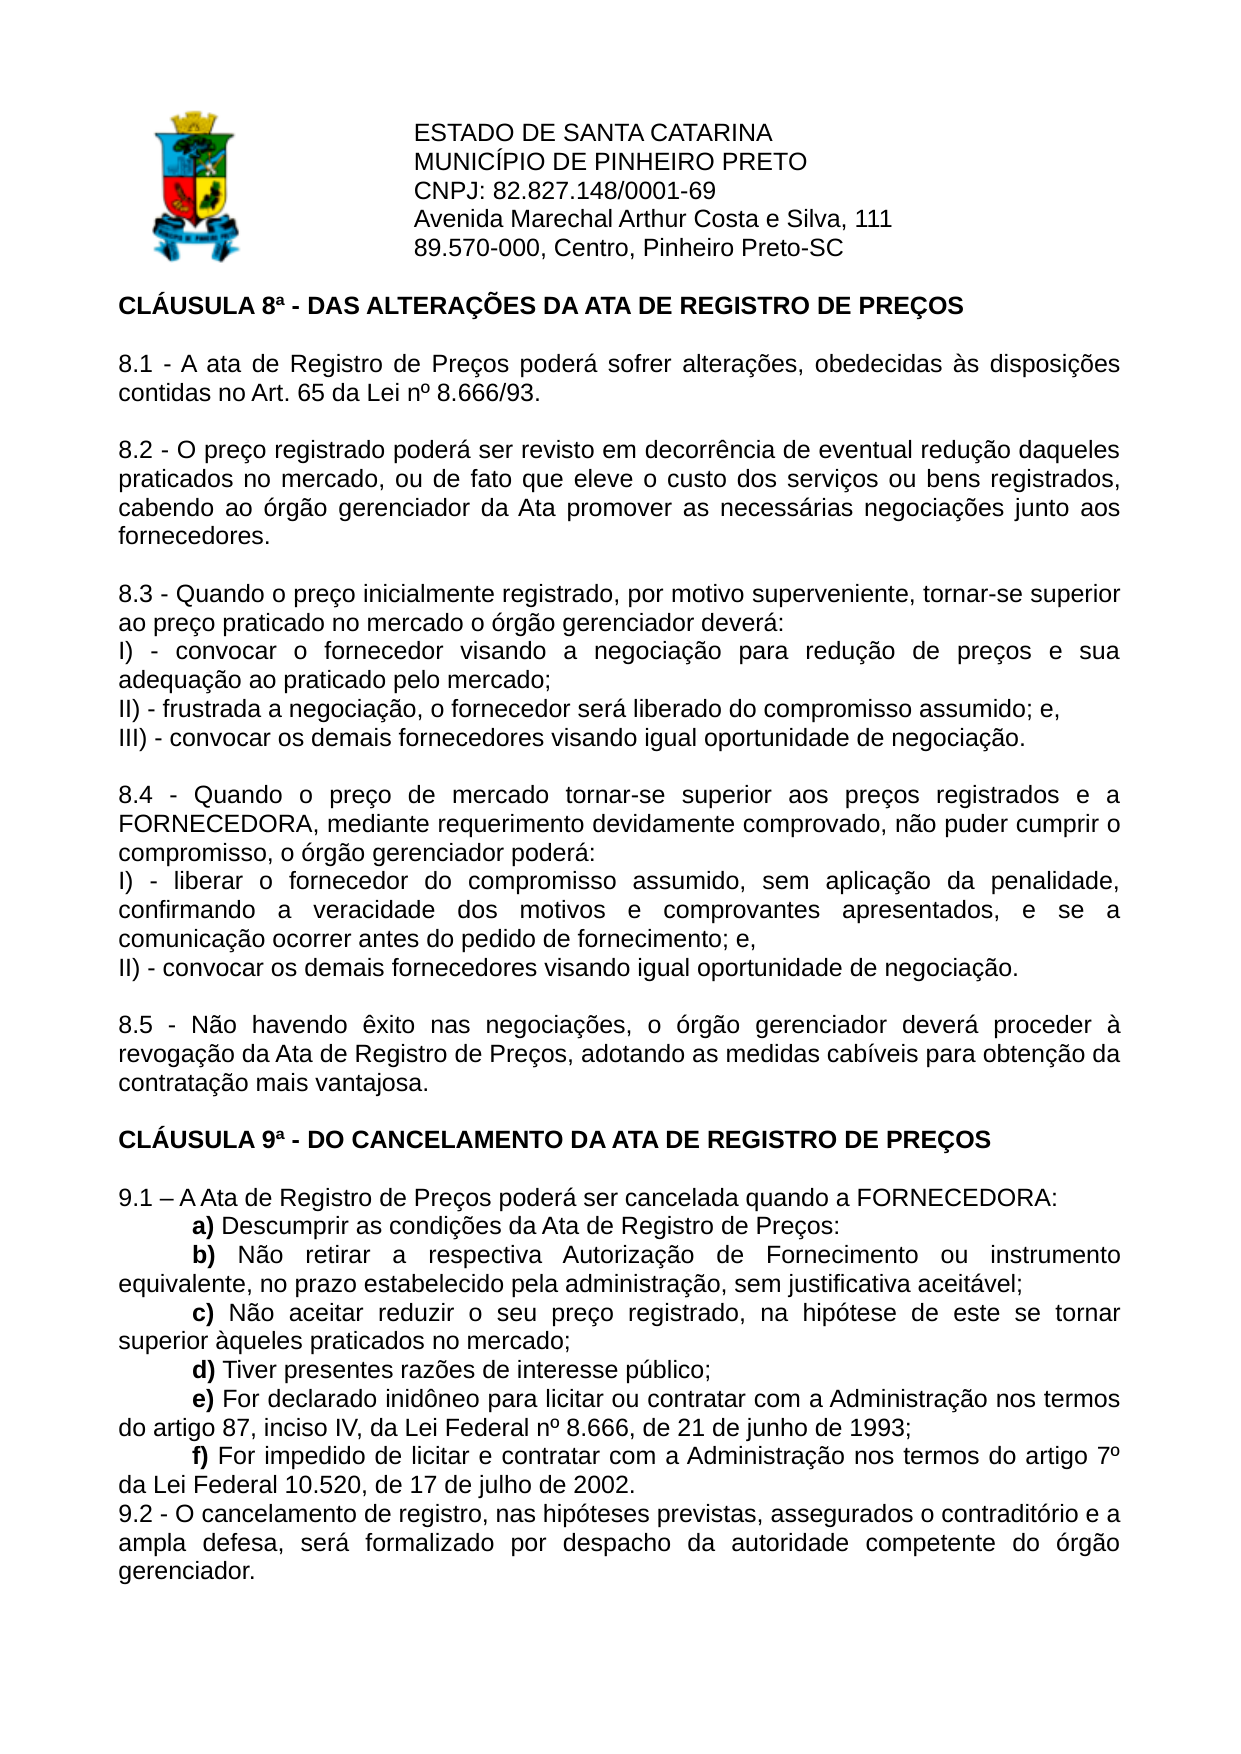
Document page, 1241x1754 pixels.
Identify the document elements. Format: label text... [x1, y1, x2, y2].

text CLÁUSULA 9ª - DO CANCELAMENTO DA ATA DE REGISTRO DE PREÇOS [118, 1125, 1122, 1154]
picture [118, 109, 275, 266]
text 8.1 - A ata de Registro de Preços poderá sofrer alterações, obedecidas às disposições contidas no Art. 65 da Lei nº 8.666/93. [118, 349, 1122, 406]
text I) - liberar o fornecedor do compromisso assumido, sem aplicação da penalidade, confirmando a veracidade dos motivos e comprovantes apresentados, e se a comunicação ocorrer antes do pedido de fornecimento; e, [118, 866, 1122, 953]
text f) For impedido de licitar e contratar com a Administração nos termos do artigo 7º da Lei Federal 10.520, de 17 de julho de 2002. [118, 1441, 1122, 1499]
text e) For declarado inidôneo para licitar ou contratar com a Administração nos termos do artigo 87, inciso IV, da Lei Federal nº 8.666, de 21 de junho de 1993; [118, 1384, 1122, 1441]
text d) Tiver presentes razões de interesse público; [118, 1355, 1122, 1384]
text 8.5 - Não havendo êxito nas negociações, o órgão gerenciador deverá proceder à revogação da Ata de Registro de Preços, adotando as medidas cabíveis para obtenção da contratação mais vantajosa. [118, 1010, 1122, 1096]
text 9.2 - O cancelamento de registro, nas hipóteses previstas, assegurados o contraditório e a ampla defesa, será formalizado por despacho da autoridade competente do órgão gerenciador. [118, 1499, 1122, 1585]
text II) - convocar os demais fornecedores visando igual oportunidade de negociação. [118, 953, 1122, 981]
text 9.1 – A Ata de Registro de Preços poderá ser cancelada quando a FORNECEDORA: [118, 1183, 1122, 1211]
text I) - convocar o fornecedor visando a negociação para redução de preços e sua adequação ao praticado pelo mercado; [118, 636, 1122, 694]
text 8.4 - Quando o preço de mercado tornar-se superior aos preços registrados e a FORNECEDORA, mediante requerimento devidamente comprovado, não puder cumprir o compromisso, o órgão gerenciador poderá: [118, 780, 1122, 866]
text 8.2 - O preço registrado poderá ser revisto em decorrência de eventual redução daqueles praticados no mercado, ou de fato que eleve o custo dos serviços ou bens registrados, cabendo ao órgão gerenciador da Ata promover as necessárias negociações junto aos fornecedores. [118, 435, 1122, 550]
text b) Não retirar a respectiva Autorização de Fornecimento ou instrumento equivalente, no prazo estabelecido pela administração, sem justificativa aceitável; [118, 1240, 1122, 1298]
text c) Não aceitar reduzir o seu preço registrado, na hipótese de este se tornar superior àqueles praticados no mercado; [118, 1298, 1122, 1355]
text II) - frustrada a negociação, o fornecedor será liberado do compromisso assumido; e, [118, 694, 1122, 723]
text CLÁUSULA 8ª - DAS ALTERAÇÕES DA ATA DE REGISTRO DE PREÇOS [118, 291, 1122, 320]
text 8.3 - Quando o preço inicialmente registrado, por motivo superveniente, tornar-se superior ao preço praticado no mercado o órgão gerenciador deverá: [118, 579, 1122, 636]
text III) - convocar os demais fornecedores visando igual oportunidade de negociação. [118, 723, 1122, 751]
text a) Descumprir as condições da Ata de Registro de Preços: [118, 1211, 1122, 1240]
